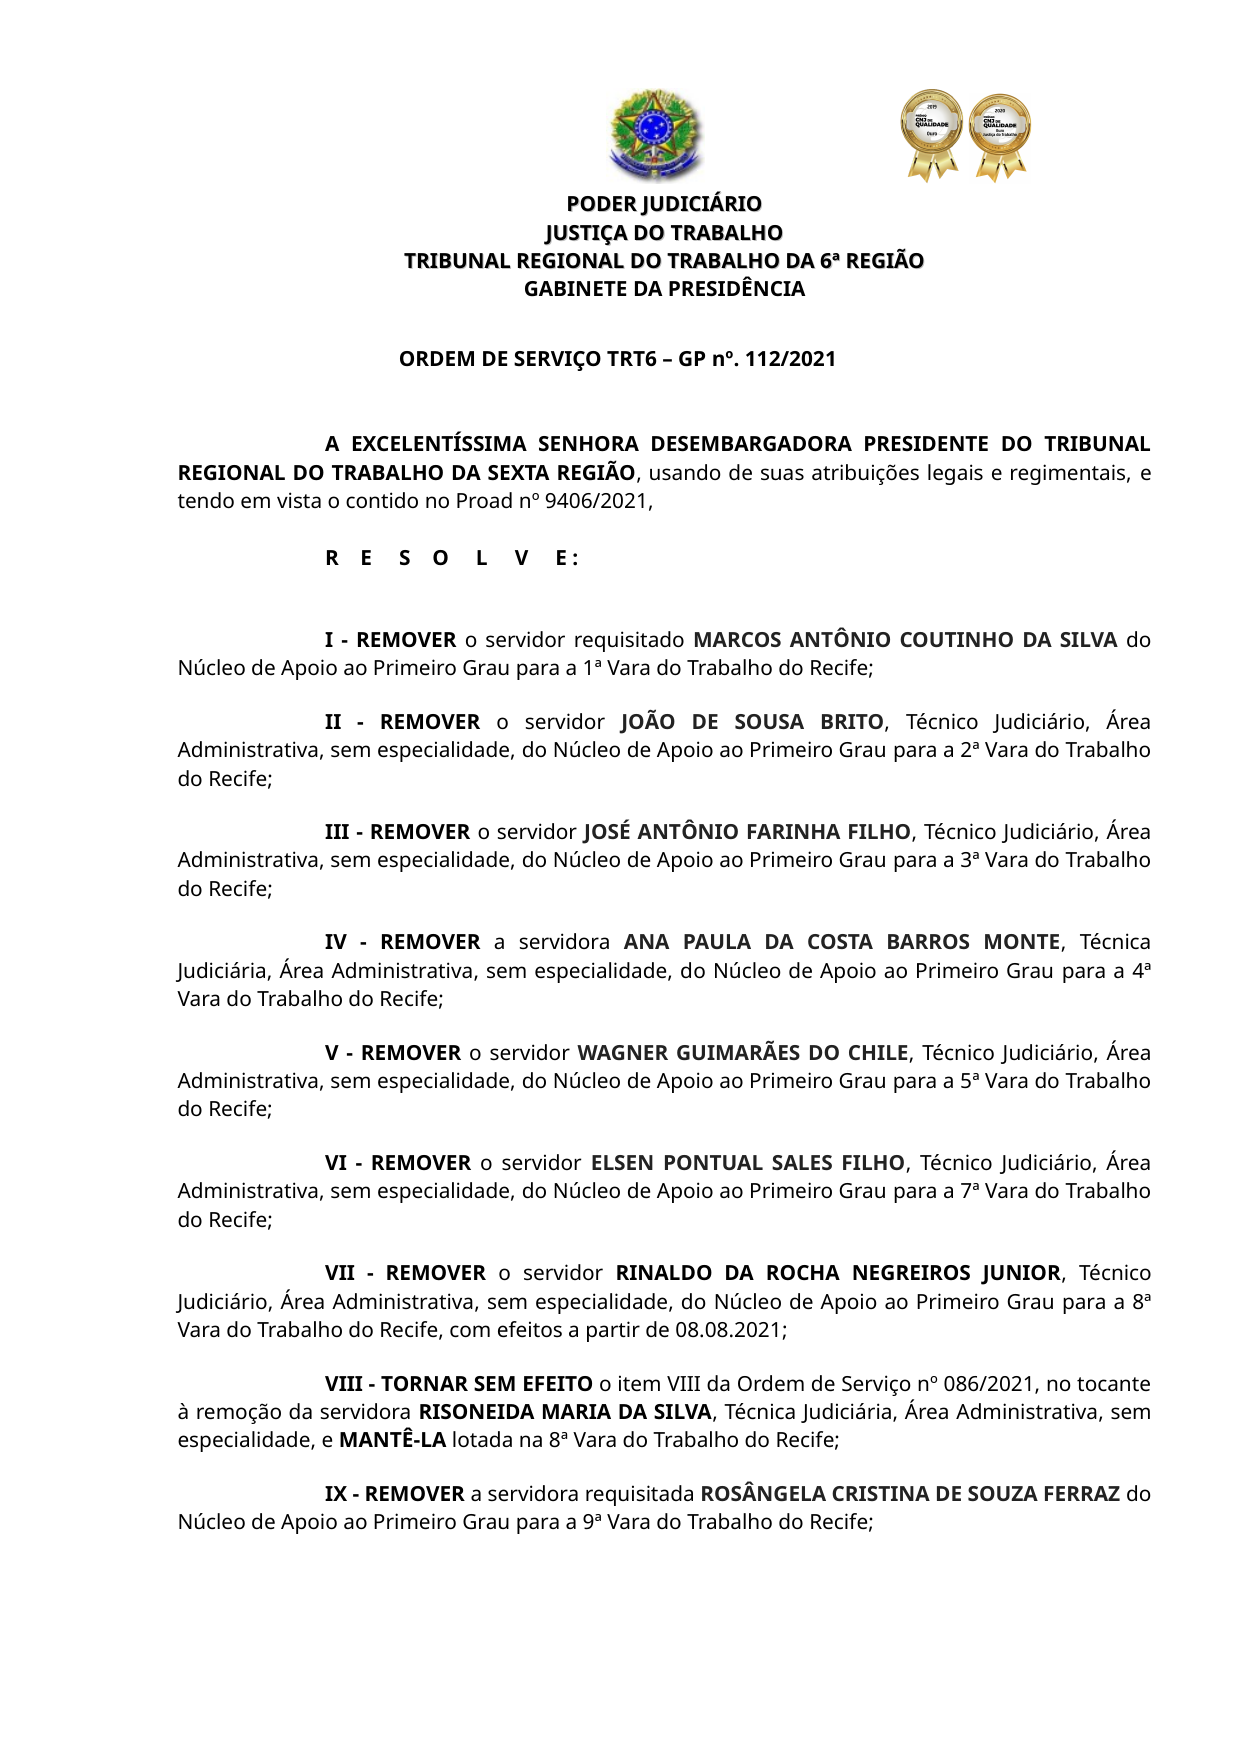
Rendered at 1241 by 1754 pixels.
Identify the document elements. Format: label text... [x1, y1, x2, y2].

text I - REMOVER o servidor requisitado MARCOS ANTÔNIO COUTINHO DA SILVA do Núcleo de Apoio ao Primeiro Grau para a 1ª Vara do Trabalho do Recife; [177, 625, 1152, 682]
text III - REMOVER o servidor JOSÉ ANTÔNIO FARINHA FILHO, Técnico Judiciário, Área Administrativa, sem especialidade, do Núcleo de Apoio ao Primeiro Grau para a 3ª Vara do Trabalho do Recife; [177, 817, 1152, 902]
text JUSTIÇA DO TRABALHO [177, 218, 1152, 246]
text PODER JUDICIÁRIO [177, 189, 1152, 218]
text A EXCELENTÍSSIMA SENHORA DESEMBARGADORA PRESIDENTE DO TRIBUNAL REGIONAL DO TRABALHO DA SEXTA REGIÃO, usando de suas atribuições legais e regimentais, e tendo em vista o contido no Proad nº 9406/2021, [177, 429, 1152, 514]
text IX - REMOVER a servidora requisitada ROSÂNGELA CRISTINA DE SOUZA FERRAZ do Núcleo de Apoio ao Primeiro Grau para a 9ª Vara do Trabalho do Recife; [177, 1479, 1152, 1536]
picture [606, 88, 705, 184]
text II - REMOVER o servidor JOÃO DE SOUSA BRITO, Técnico Judiciário, Área Administrativa, sem especialidade, do Núcleo de Apoio ao Primeiro Grau para a 2ª Vara do Trabalho do Recife; [177, 707, 1152, 792]
picture [900, 88, 964, 184]
text R E S O L V E : [177, 543, 1152, 571]
text VI - REMOVER o servidor ELSEN PONTUAL SALES FILHO, Técnico Judiciário, Área Administrativa, sem especialidade, do Núcleo de Apoio ao Primeiro Grau para a 7ª Vara do Trabalho do Recife; [177, 1148, 1152, 1233]
picture [968, 93, 1032, 184]
text IV - REMOVER a servidora ANA PAULA DA COSTA BARROS MONTE, Técnica Judiciária, Área Administrativa, sem especialidade, do Núcleo de Apoio ao Primeiro Grau para a 4ª Vara do Trabalho do Recife; [177, 927, 1152, 1013]
subtitle ORDEM DE SERVIÇO TRT6 – GP nº. 112/2021 [177, 344, 1152, 372]
text VII - REMOVER o servidor RINALDO DA ROCHA NEGREIROS JUNIOR, Técnico Judiciário, Área Administrativa, sem especialidade, do Núcleo de Apoio ao Primeiro Grau para a 8ª Vara do Trabalho do Recife, com efeitos a partir de 08.08.2021; [177, 1258, 1152, 1344]
text VIII - TORNAR SEM EFEITO o item VIII da Ordem de Serviço nº 086/2021, no tocante à remoção da servidora RISONEIDA MARIA DA SILVA, Técnica Judiciária, Área Administrativa, sem especialidade, e MANTÊ-LA lotada na 8ª Vara do Trabalho do Recife; [177, 1369, 1152, 1454]
text TRIBUNAL REGIONAL DO TRABALHO DA 6ª REGIÃO [177, 246, 1152, 274]
text V - REMOVER o servidor WAGNER GUIMARÃES DO CHILE, Técnico Judiciário, Área Administrativa, sem especialidade, do Núcleo de Apoio ao Primeiro Grau para a 5ª Vara do Trabalho do Recife; [177, 1038, 1152, 1123]
text GABINETE DA PRESIDÊNCIA [177, 274, 1152, 303]
